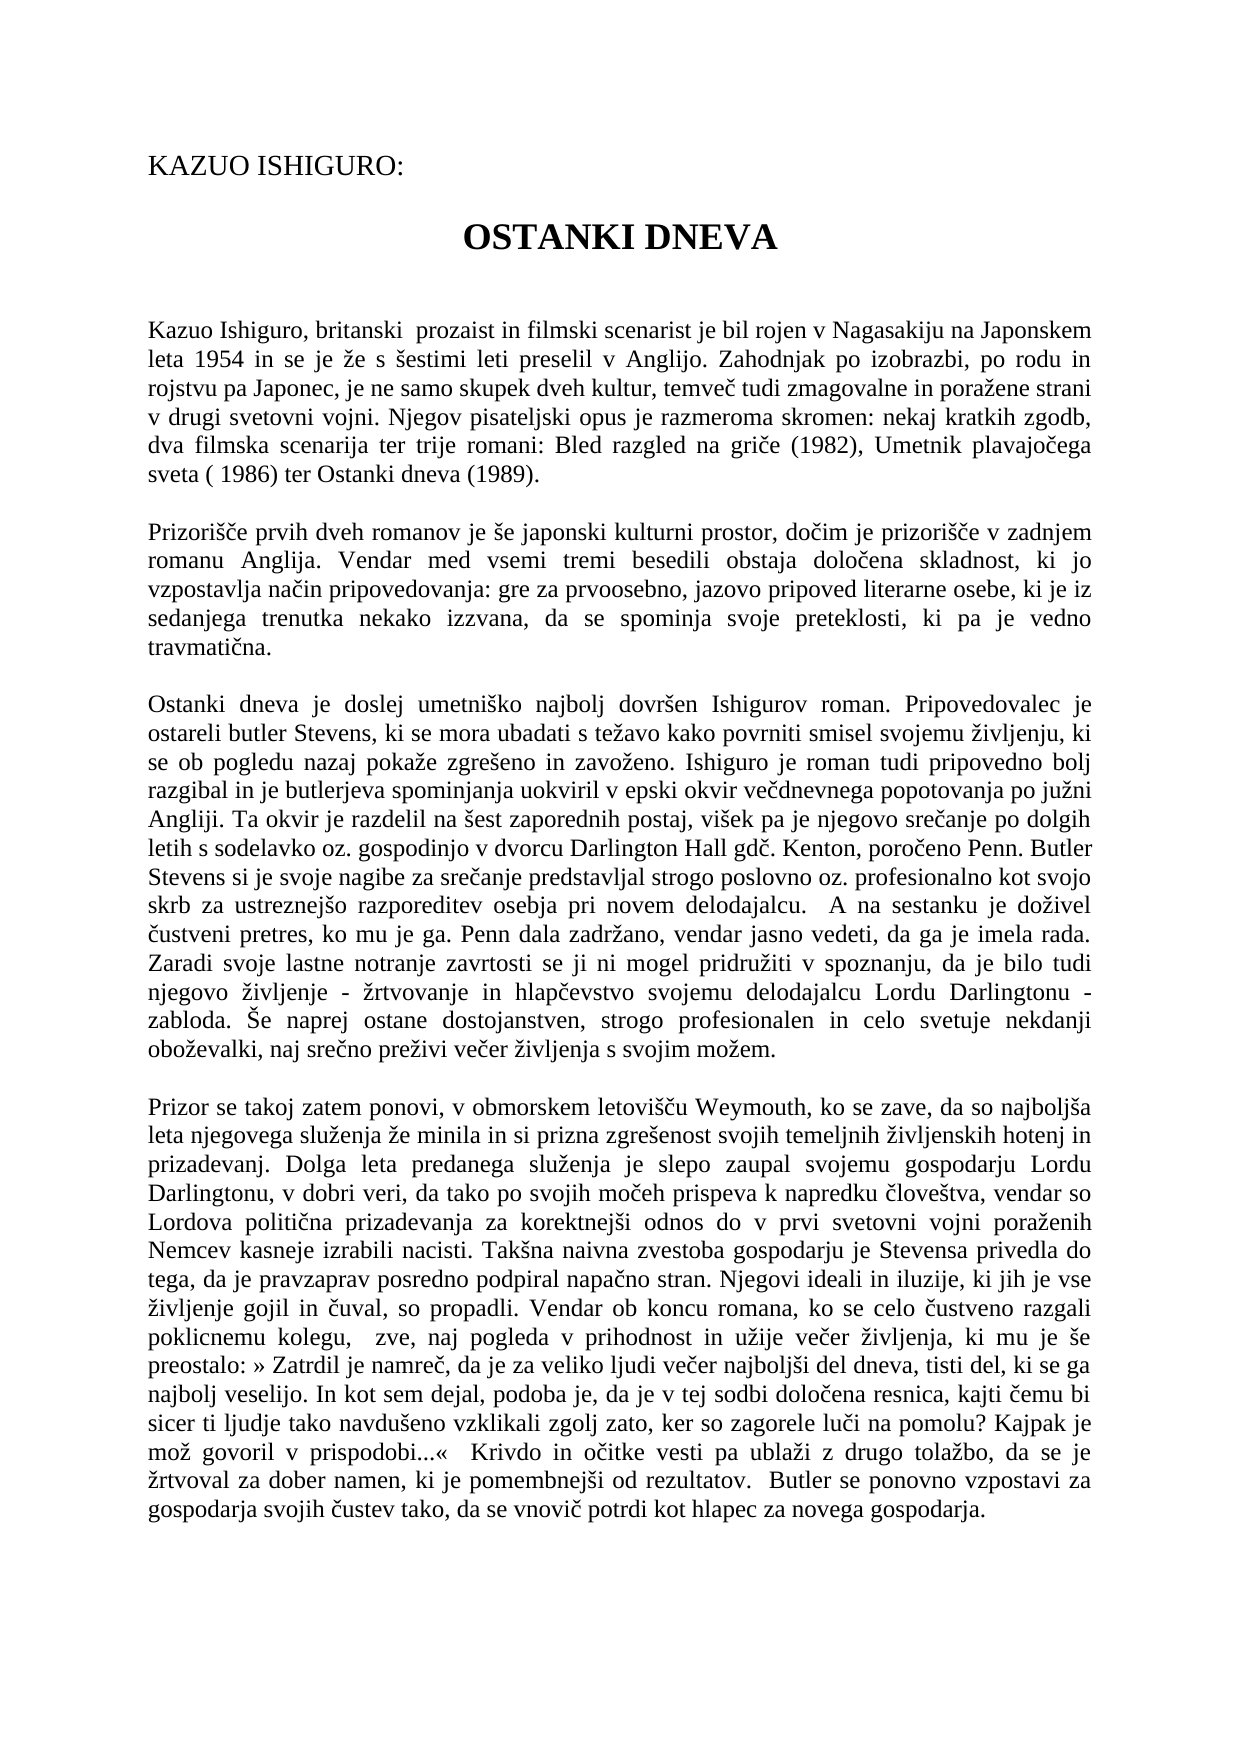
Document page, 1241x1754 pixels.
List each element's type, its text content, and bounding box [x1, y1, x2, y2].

text Prizor se takoj zatem ponovi, v obmorskem letovišču Weymouth, ko se zave, da so najboljša leta njegovega služenja že minila in si prizna zgrešenost svojih temeljnih življenskih hotenj in prizadevanj. Dolga leta predanega služenja je slepo zaupal svojemu gospodarju Lordu Darlingtonu, v dobri veri, da tako po svojih močeh prispeva k napredku človeštva, vendar so Lordova politična prizadevanja za korektnejši odnos do v prvi svetovni vojni poraženih Nemcev kasneje izrabili nacisti. Takšna naivna zvestoba gospodarju je Stevensa privedla do tega, da je pravzaprav posredno podpiral napačno stran. Njegovi ideali in iluzije, ki jih je vse življenje gojil in čuval, so propadli. Vendar ob koncu romana, ko se celo čustveno razgali poklicnemu kolegu, zve, naj pogleda v prihodnost in užije večer življenja, ki mu je še preostalo: » Zatrdil je namreč, da je za veliko ljudi večer najboljši del dneva, tisti del, ki se ga najbolj veselijo. In kot sem dejal, podoba je, da je v tej sodbi določena resnica, kajti čemu bi sicer ti ljudje tako navdušeno vzklikali zgolj zato, ker so zagorele luči na pomolu? Kajpak je mož govoril v prispodobi...« Krivdo in očitke vesti pa ublaži z drugo tolažbo, da se je žrtvoval za dober namen, ki je pomembnejši od rezultatov. Butler se ponovno vzpostavi za gospodarja svojih čustev tako, da se vnovič potrdi kot hlapec za novega gospodarja. [148, 1092, 1093, 1523]
text Kazuo Ishiguro, britanski prozaist in filmski scenarist je bil rojen v Nagasakiju na Japonskem leta 1954 in se je že s šestimi leti preselil v Anglijo. Zahodnjak po izobrazbi, po rodu in rojstvu pa Japonec, je ne samo skupek dveh kultur, temveč tudi zmagovalne in poražene strani v drugi svetovni vojni. Njegov pisateljski opus je razmeroma skromen: nekaj kratkih zgodb, dva filmska scenarija ter trije romani: Bled razgled na griče (1982), Umetnik plavajočega sveta ( 1986) ter Ostanki dneva (1989). [148, 315, 1093, 488]
text Prizorišče prvih dveh romanov je še japonski kulturni prostor, dočim je prizorišče v zadnjem romanu Anglija. Vendar med vsemi tremi besedili obstaja določena skladnost, ki jo vzpostavlja način pripovedovanja: gre za prvoosebno, jazovo pripoved literarne osebe, ki je iz sedanjega trenutka nekako izzvana, da se spominja svoje preteklosti, ki pa je vedno travmatična. [148, 517, 1093, 660]
text KAZUO ISHIGURO: [148, 148, 1093, 181]
text Ostanki dneva je doslej umetniško najbolj dovršen Ishigurov roman. Pripovedovalec je ostareli butler Stevens, ki se mora ubadati s težavo kako povrniti smisel svojemu življenju, ki se ob pogledu nazaj pokaže zgrešeno in zavoženo. Ishiguro je roman tudi pripovedno bolj razgibal in je butlerjeva spominjanja uokviril v epski okvir večdnevnega popotovanja po južni Angliji. Ta okvir je razdelil na šest zaporednih postaj, višek pa je njegovo srečanje po dolgih letih s sodelavko oz. gospodinjo v dvorcu Darlington Hall gdč. Kenton, poročeno Penn. Butler Stevens si je svoje nagibe za srečanje predstavljal strogo poslovno oz. profesionalno kot svojo skrb za ustreznejšo razporeditev osebja pri novem delodajalcu. A na sestanku je doživel čustveni pretres, ko mu je ga. Penn dala zadržano, vendar jasno vedeti, da ga je imela rada. Zaradi svoje lastne notranje zavrtosti se ji ni mogel pridružiti v spoznanju, da je bilo tudi njegovo življenje - žrtvovanje in hlapčevstvo svojemu delodajalcu Lordu Darlingtonu -zabloda. Še naprej ostane dostojanstven, strogo profesionalen in celo svetuje nekdanji oboževalki, naj srečno preživi večer življenja s svojim možem. [148, 689, 1093, 1063]
text OSTANKI DNEVA [148, 215, 1093, 258]
